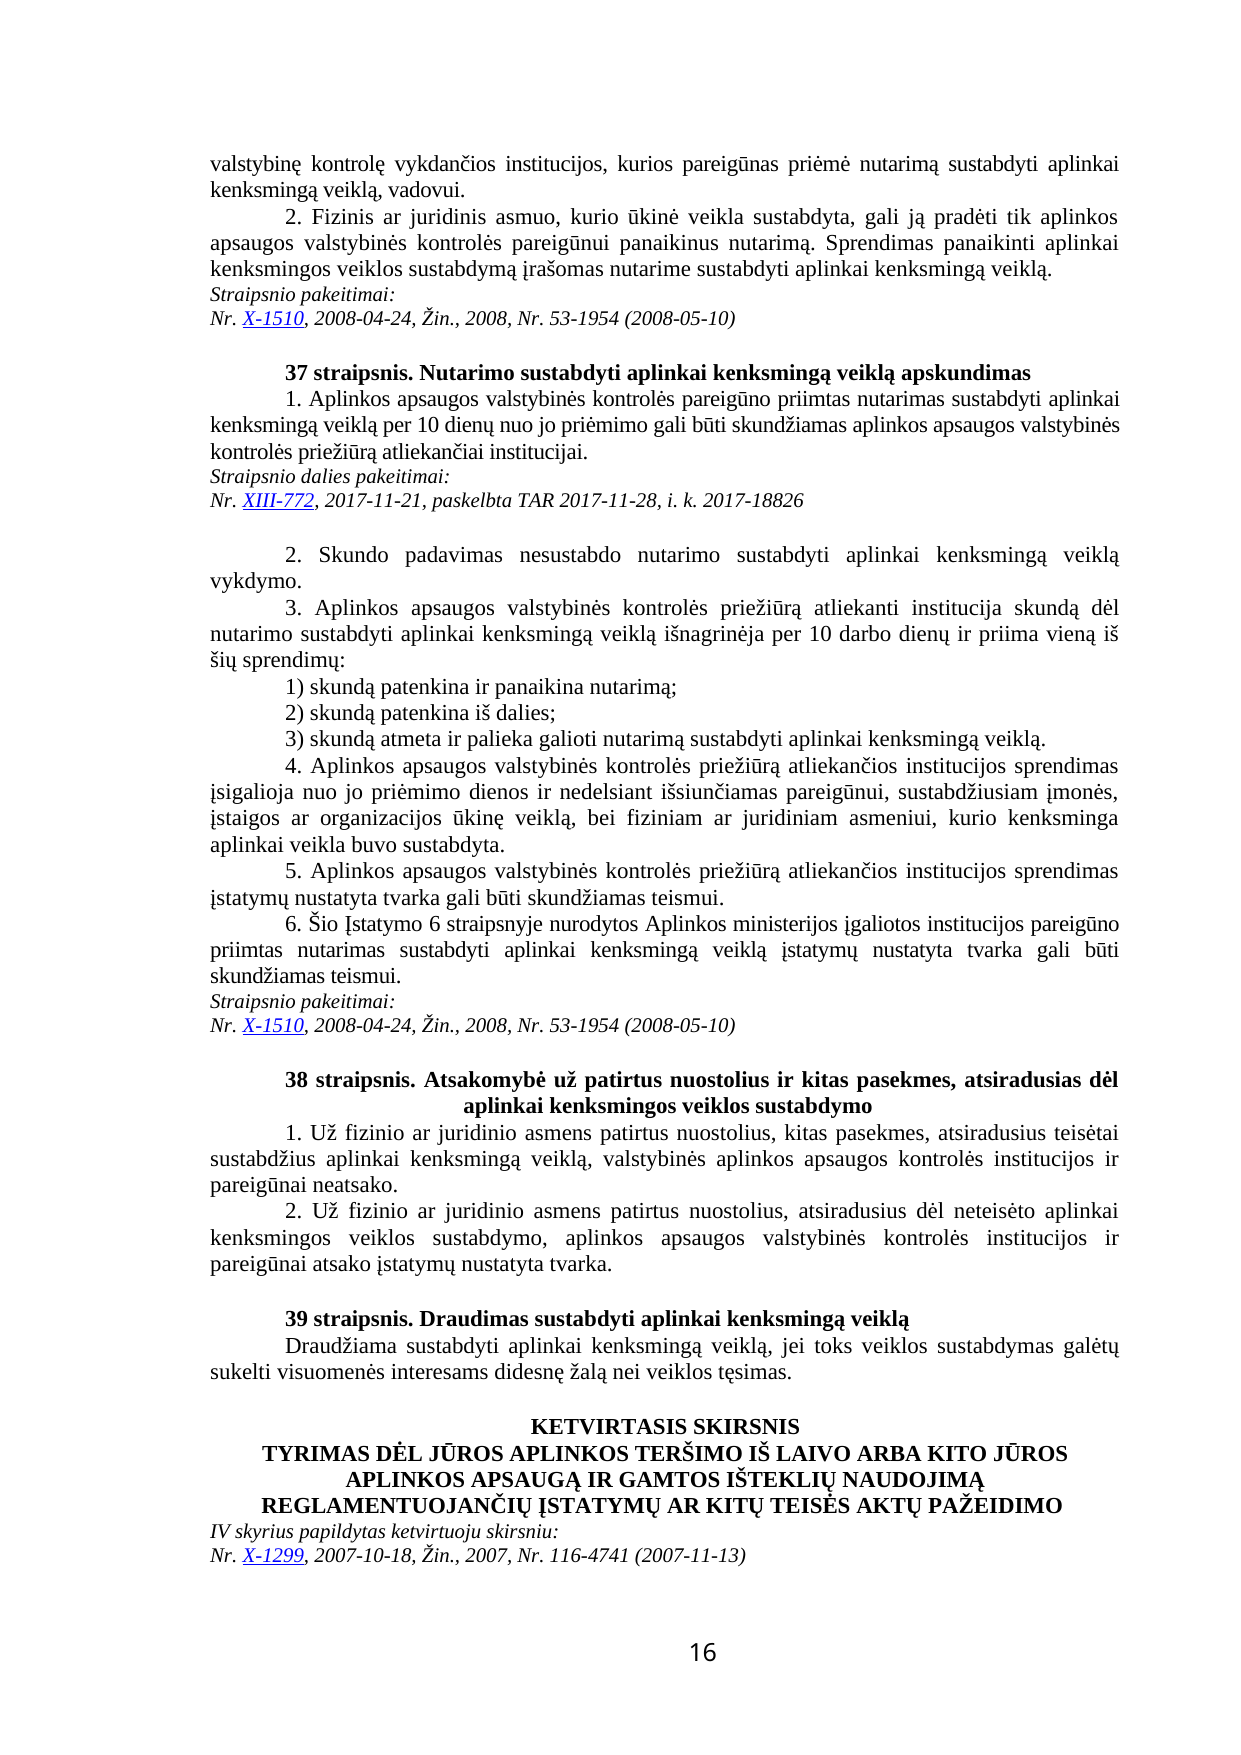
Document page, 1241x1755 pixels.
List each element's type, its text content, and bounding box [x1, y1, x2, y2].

text KETVIRTASIS SKIRSNIS [210, 1413, 1120, 1439]
text 3) skundą atmeta ir palieka galioti nutarimą sustabdyti aplinkai kenksmingą veiklą. [210, 725, 1120, 752]
text 5. Aplinkos apsaugos valstybinės kontrolės priežiūrą atliekančios institucijos sprendimas įstatymų nustatyta tvarka gali būti skundžiamas teismui. [210, 857, 1120, 910]
text Nr. XIII-772, 2017-11-21, paskelbta TAR 2017-11-28, i. k. 2017-18826 [210, 488, 1120, 512]
text 2. Fizinis ar juridinis asmuo, kurio ūkinė veikla sustabdyta, gali ją pradėti tik aplinkos apsaugos valstybinės kontrolės pareigūnui panaikinus nutarimą. Sprendimas panaikinti aplinkai kenksmingos veiklos sustabdymą įrašomas nutarime sustabdyti aplinkai kenksmingą veiklą. [210, 203, 1120, 282]
text Straipsnio dalies pakeitimai: [210, 464, 1120, 488]
text 2. Skundo padavimas nesustabdo nutarimo sustabdyti aplinkai kenksmingą veiklą vykdymo. [210, 541, 1120, 594]
text 1. Aplinkos apsaugos valstybinės kontrolės pareigūno priimtas nutarimas sustabdyti aplinkai kenksmingą veiklą per 10 dienų nuo jo priėmimo gali būti skundžiamas aplinkos apsaugos valstybinės kontrolės priežiūrą atliekančiai institucijai. [210, 385, 1120, 464]
text valstybinę kontrolę vykdančios institucijos, kurios pareigūnas priėmė nutarimą sustabdyti aplinkai kenksmingą veiklą, vadovui. [210, 150, 1120, 203]
text Straipsnio pakeitimai: [210, 989, 1120, 1013]
text 2. Už fizinio ar juridinio asmens patirtus nuostolius, atsiradusius dėl neteisėto aplinkai kenksmingos veiklos sustabdymo, aplinkos apsaugos valstybinės kontrolės institucijos ir pareigūnai atsako įstatymų nustatyta tvarka. [210, 1198, 1120, 1277]
text Nr. X-1299, 2007-10-18, Žin., 2007, Nr. 116-4741 (2007-11-13) [210, 1543, 1120, 1567]
text IV skyrius papildytas ketvirtuoju skirsniu: [210, 1519, 1120, 1543]
text 6. Šio Įstatymo 6 straipsnyje nurodytos Aplinkos ministerijos įgaliotos institucijos pareigūno priimtas nutarimas sustabdyti aplinkai kenksmingą veiklą įstatymų nustatyta tvarka gali būti skundžiamas teismui. [210, 910, 1120, 989]
text 1. Už fizinio ar juridinio asmens patirtus nuostolius, kitas pasekmes, atsiradusius teisėtai sustabdžius aplinkai kenksmingą veiklą, valstybinės aplinkos apsaugos kontrolės institucijos ir pareigūnai neatsako. [210, 1118, 1120, 1198]
text 37 straipsnis. Nutarimo sustabdyti aplinkai kenksmingą veiklą apskundimas [210, 359, 1120, 385]
text Straipsnio pakeitimai: [210, 282, 1120, 306]
text 3. Aplinkos apsaugos valstybinės kontrolės priežiūrą atliekanti institucija skundą dėl nutarimo sustabdyti aplinkai kenksmingą veiklą išnagrinėja per 10 darbo dienų ir priima vieną iš šių sprendimų: [210, 594, 1120, 673]
text Nr. X-1510, 2008-04-24, Žin., 2008, Nr. 53-1954 (2008-05-10) [210, 1013, 1120, 1037]
text 39 straipsnis. Draudimas sustabdyti aplinkai kenksmingą veiklą [210, 1305, 1120, 1332]
text 4. Aplinkos apsaugos valstybinės kontrolės priežiūrą atliekančios institucijos sprendimas įsigalioja nuo jo priėmimo dienos ir nedelsiant išsiunčiamas pareigūnui, sustabdžiusiam įmonės, įstaigos ar organizacijos ūkinę veiklą, bei fiziniam ar juridiniam asmeniui, kurio kenksminga aplinkai veikla buvo sustabdyta. [210, 752, 1120, 857]
text 2) skundą patenkina iš dalies; [210, 699, 1120, 725]
text TYRIMAS DĖL JŪROS APLINKOS TERŠIMO IŠ LAIVO ARBA KITO JŪROS APLINKOS APSAUGĄ IR GAMTOS IŠTEKLIŲ NAUDOJIMĄ REGLAMENTUOJANČIŲ ĮSTATYMŲ AR KITŲ TEISĖS AKTŲ PAŽEIDIMO [210, 1439, 1120, 1519]
text Draudžiama sustabdyti aplinkai kenksmingą veiklą, jei toks veiklos sustabdymas galėtų sukelti visuomenės interesams didesnę žalą nei veiklos tęsimas. [210, 1332, 1120, 1384]
text Nr. X-1510, 2008-04-24, Žin., 2008, Nr. 53-1954 (2008-05-10) [210, 306, 1120, 330]
text 1) skundą patenkina ir panaikina nutarimą; [210, 673, 1120, 699]
text 38 straipsnis. Atsakomybė už patirtus nuostolius ir kitas pasekmes, atsiradusias dėl aplinkai kenksmingos veiklos sustabdymo [285, 1066, 1120, 1118]
